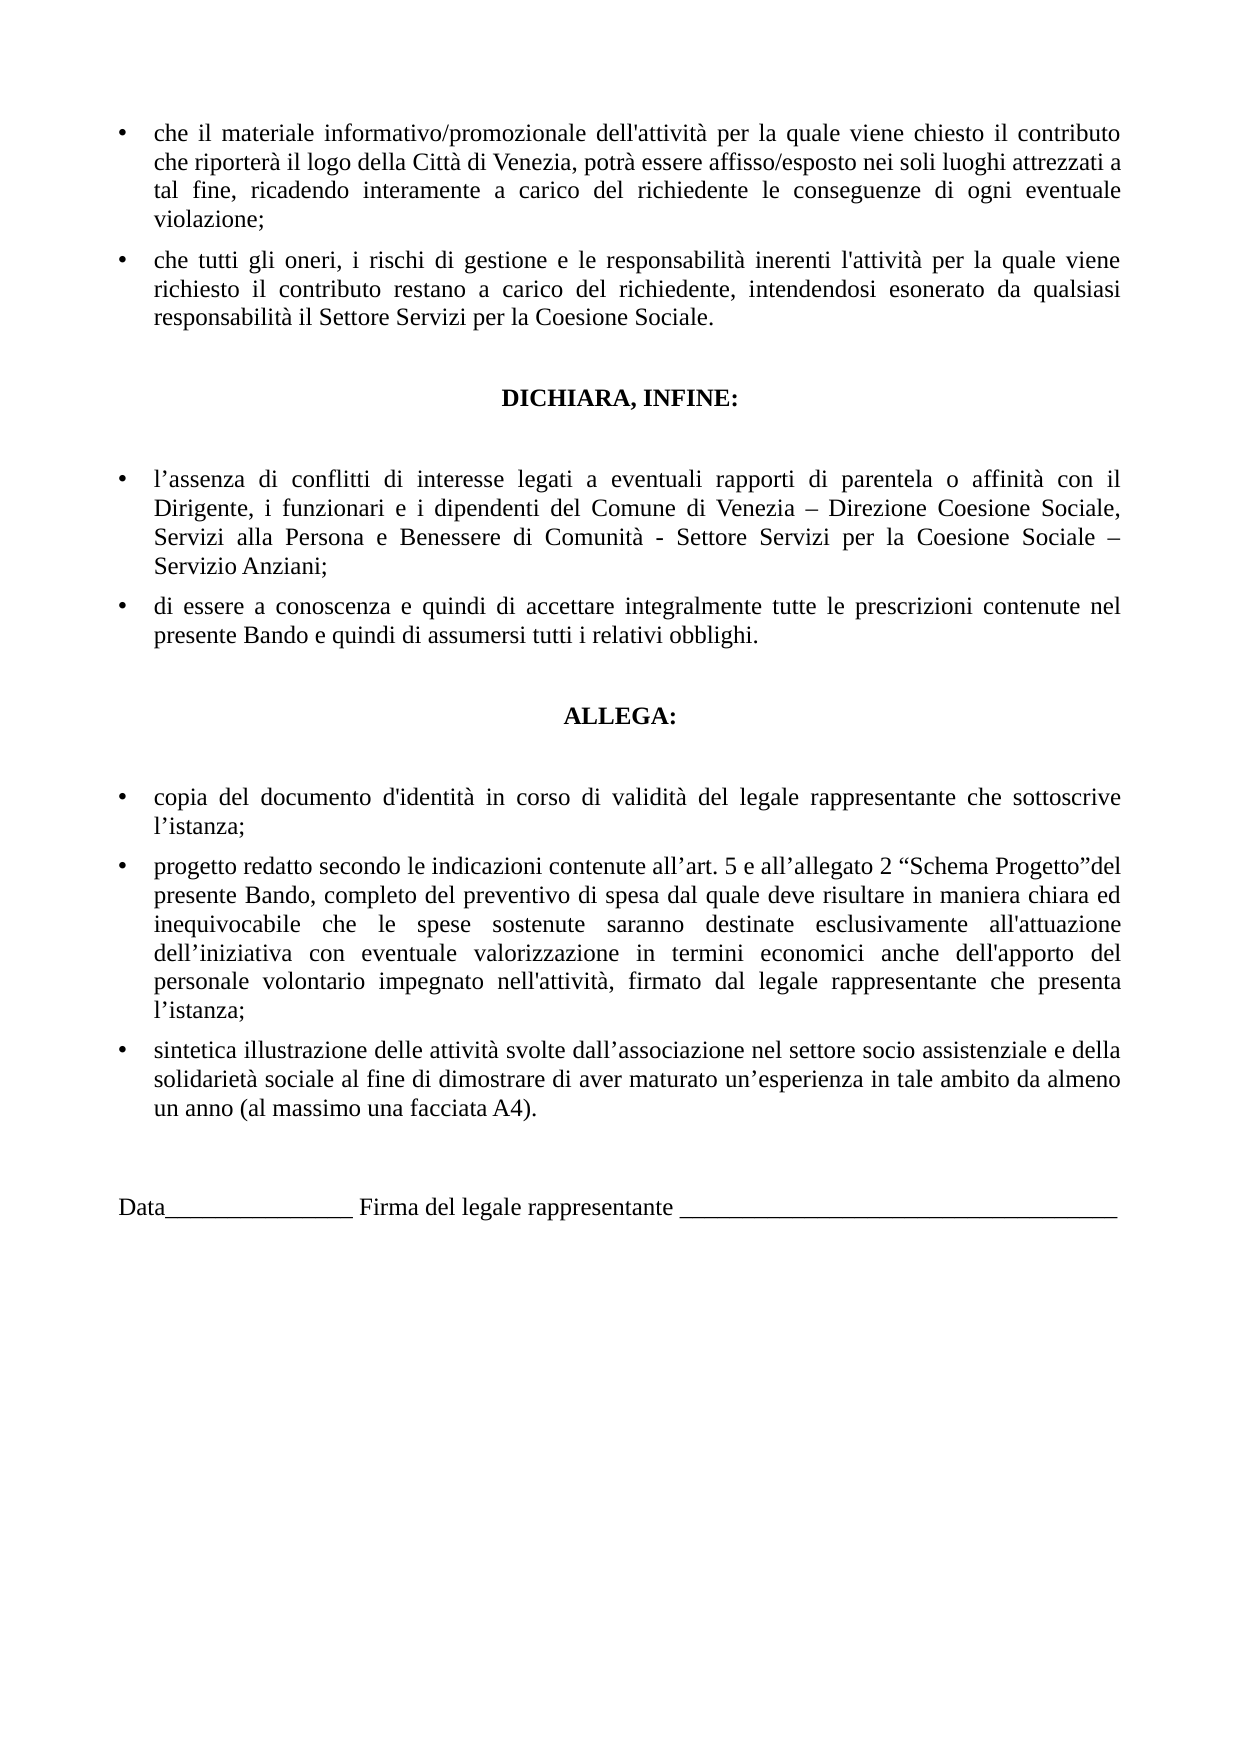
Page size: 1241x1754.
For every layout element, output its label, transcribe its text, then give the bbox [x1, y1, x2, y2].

text ALLEGA: [118, 701, 1122, 730]
text DICHIARA, INFINE: [118, 383, 1122, 412]
list copia del documento d'identità in corso di validità del legale rappresentante che sottoscrive l’istanza; [118, 782, 1122, 839]
list l’assenza di conflitti di interesse legati a eventuali rapporti di parentela o affinità con il Dirigente, i funzionari e i dipendenti del Comune di Venezia – Direzione Coesione Sociale, Servizi alla Persona e Benessere di Comunità - Settore Servizi per la Coesione Sociale – Servizio Anziani; [118, 464, 1122, 579]
list progetto redatto secondo le indicazioni contenute all’art. 5 e all’allegato 2 “Schema Progetto”del presente Bando, completo del preventivo di spesa dal quale deve risultare in maniera chiara ed inequivocabile che le spese sostenute saranno destinate esclusivamente all'attuazione dell’iniziativa con eventuale valorizzazione in termini economici anche dell'apporto del personale volontario impegnato nell'attività, firmato dal legale rappresentante che presenta l’istanza; [118, 851, 1122, 1024]
list che il materiale informativo/promozionale dell'attività per la quale viene chiesto il contributo che riporterà il logo della Città di Venezia, potrà essere affisso/esposto nei soli luoghi attrezzati a tal fine, ricadendo interamente a carico del richiedente le conseguenze di ogni eventuale violazione; [118, 118, 1122, 233]
list sintetica illustrazione delle attività svolte dall’associazione nel settore socio assistenziale e della solidarietà sociale al fine di dimostrare di aver maturato un’esperienza in tale ambito da almeno un anno (al massimo una facciata A4). [118, 1036, 1122, 1122]
list di essere a conoscenza e quindi di accettare integralmente tutte le prescrizioni contenute nel presente Bando e quindi di assumersi tutti i relativi obblighi. [118, 591, 1122, 649]
text Data_______________ Firma del legale rappresentante ___________________________________ [118, 1192, 1121, 1221]
list che tutti gli oneri, i rischi di gestione e le responsabilità inerenti l'attività per la quale viene richiesto il contributo restano a carico del richiedente, intendendosi esonerato da qualsiasi responsabilità il Settore Servizi per la Coesione Sociale. [118, 245, 1122, 331]
